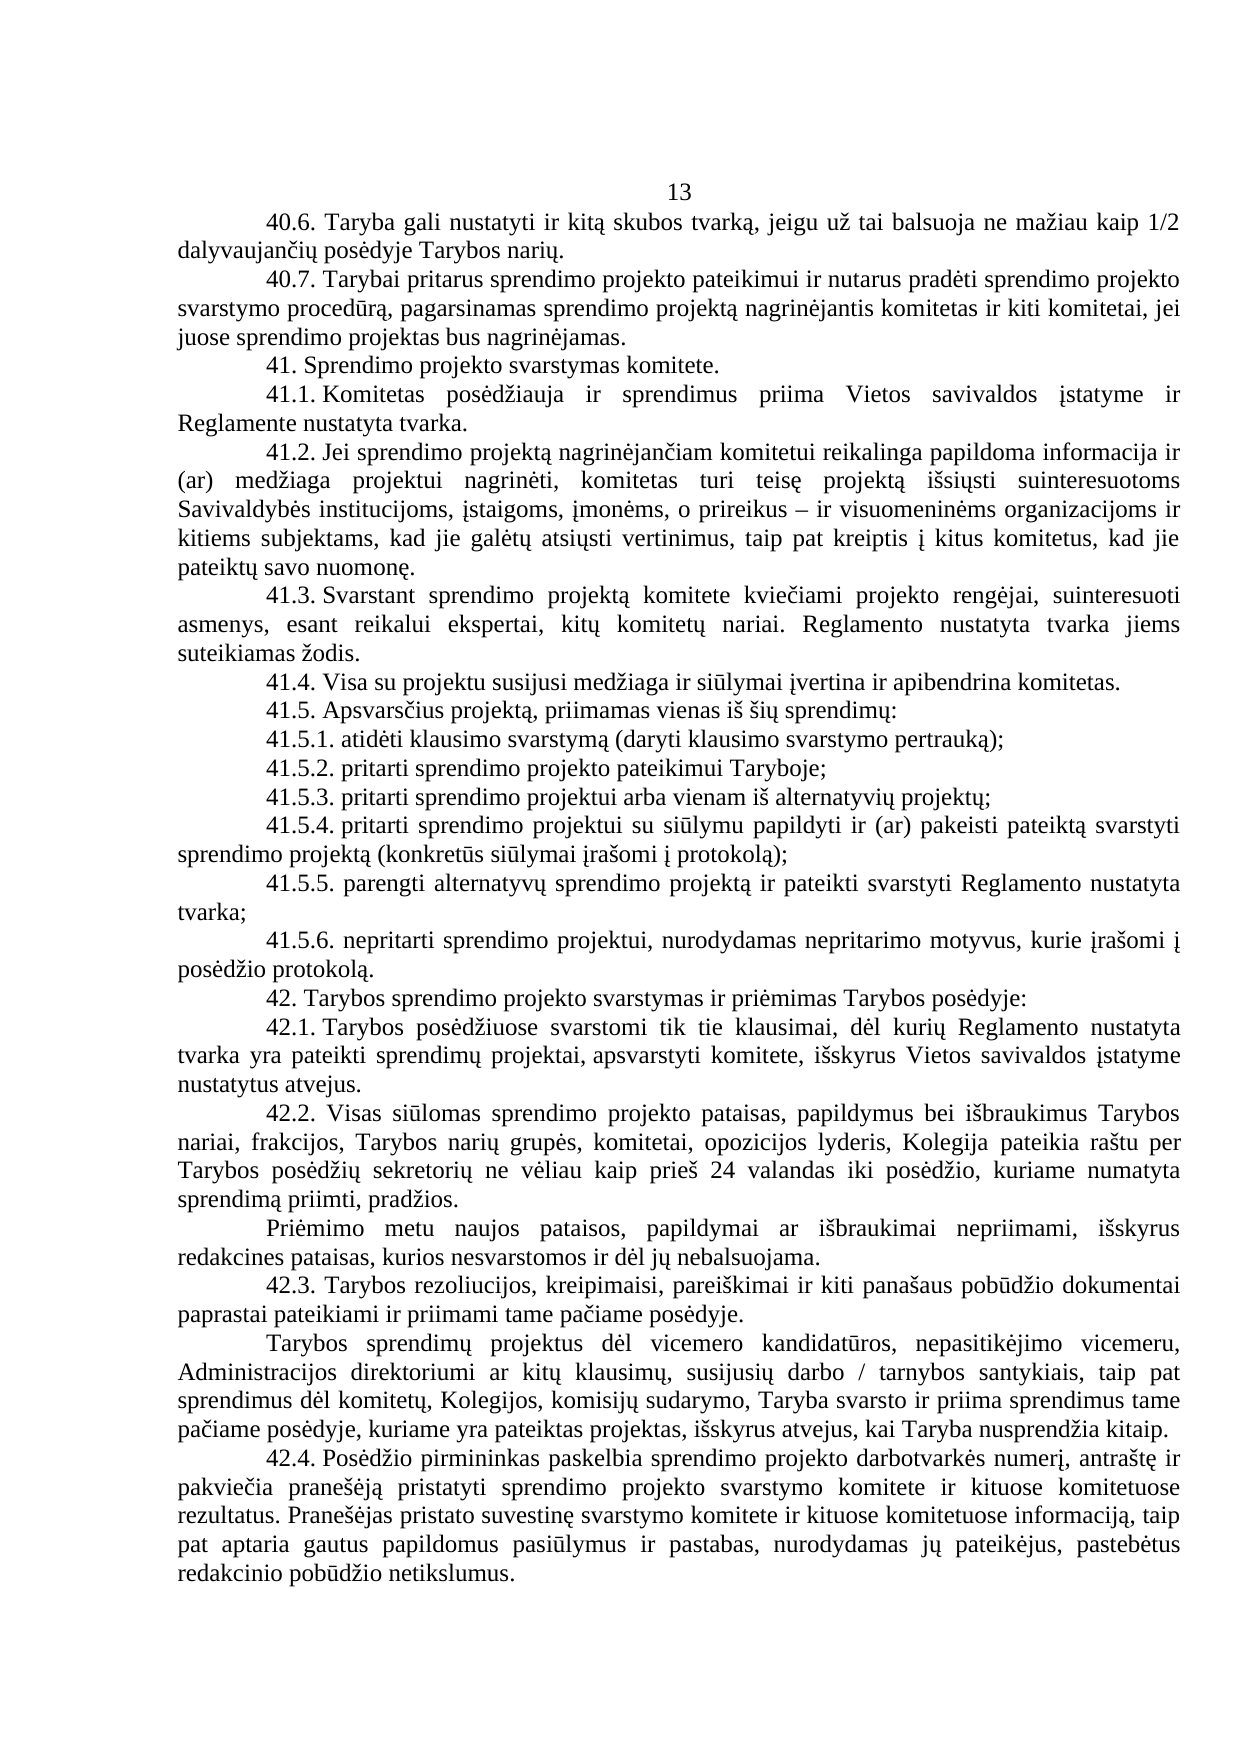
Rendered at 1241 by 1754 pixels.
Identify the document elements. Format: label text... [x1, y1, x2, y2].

text 41. Sprendimo projekto svarstymas komitete. [177, 350, 1181, 379]
text 42.3. Tarybos rezoliucijos, kreipimaisi, pareiškimai ir kiti panašaus pobūdžio dokumentai paprastai pateikiami ir priimami tame pačiame posėdyje. [177, 1270, 1181, 1328]
text 42. Tarybos sprendimo projekto svarstymas ir priėmimas Tarybos posėdyje: [177, 983, 1181, 1012]
text 41.5.1. atidėti klausimo svarstymą (daryti klausimo svarstymo pertrauką); [177, 724, 1181, 753]
text 40.6. Taryba gali nustatyti ir kitą skubos tvarką, jeigu už tai balsuoja ne mažiau kaip 1/2 dalyvaujančių posėdyje Tarybos narių. [177, 207, 1181, 264]
text 41.5.5. parengti alternatyvų sprendimo projektą ir pateikti svarstyti Reglamento nustatyta tvarka; [177, 868, 1181, 925]
text Priėmimo metu naujos pataisos, papildymai ar išbraukimai nepriimami, išskyrus redakcines pataisas, kurios nesvarstomos ir dėl jų nebalsuojama. [177, 1213, 1181, 1270]
text 42.1. Tarybos posėdžiuose svarstomi tik tie klausimai, dėl kurių Reglamento nustatyta tvarka yra pateikti sprendimų projektai, apsvarstyti komitete, išskyrus Vietos savivaldos įstatyme nustatytus atvejus. [177, 1012, 1181, 1098]
text Tarybos sprendimų projektus dėl vicemero kandidatūros, nepasitikėjimo vicemeru, Administracijos direktoriumi ar kitų klausimų, susijusių darbo / tarnybos santykiais, taip pat sprendimus dėl komitetų, Kolegijos, komisijų sudarymo, Taryba svarsto ir priima sprendimus tame pačiame posėdyje, kuriame yra pateiktas projektas, išskyrus atvejus, kai Taryba nusprendžia kitaip. [177, 1328, 1181, 1443]
text 41.3. Svarstant sprendimo projektą komitete kviečiami projekto rengėjai, suinteresuoti asmenys, esant reikalui ekspertai, kitų komitetų nariai. Reglamento nustatyta tvarka jiems suteikiamas žodis. [177, 580, 1181, 667]
text 41.2. Jei sprendimo projektą nagrinėjančiam komitetui reikalinga papildoma informacija ir (ar) medžiaga projektui nagrinėti, komitetas turi teisę projektą išsiųsti suinteresuotoms Savivaldybės institucijoms, įstaigoms, įmonėms, o prireikus – ir visuomeninėms organizacijoms ir kitiems subjektams, kad jie galėtų atsiųsti vertinimus, taip pat kreiptis į kitus komitetus, kad jie pateiktų savo nuomonę. [177, 437, 1181, 580]
text 41.5.3. pritarti sprendimo projektui arba vienam iš alternatyvių projektų; [177, 782, 1181, 810]
text 41.1. Komitetas posėdžiauja ir sprendimus priima Vietos savivaldos įstatyme ir Reglamente nustatyta tvarka. [177, 379, 1181, 437]
text 41.4. Visa su projektu susijusi medžiaga ir siūlymai įvertina ir apibendrina komitetas. [177, 667, 1181, 695]
text 41.5.6. nepritarti sprendimo projektui, nurodydamas nepritarimo motyvus, kurie įrašomi į posėdžio protokolą. [177, 925, 1181, 983]
text 42.4. Posėdžio pirmininkas paskelbia sprendimo projekto darbotvarkės numerį, antraštę ir pakviečia pranešėją pristatyti sprendimo projekto svarstymo komitete ir kituose komitetuose rezultatus. Pranešėjas pristato suvestinę svarstymo komitete ir kituose komitetuose informaciją, taip pat aptaria gautus papildomus pasiūlymus ir pastabas, nurodydamas jų pateikėjus, pastebėtus redakcinio pobūdžio netikslumus. [177, 1443, 1181, 1587]
text 42.2. Visas siūlomas sprendimo projekto pataisas, papildymus bei išbraukimus Tarybos nariai, frakcijos, Tarybos narių grupės, komitetai, opozicijos lyderis, Kolegija pateikia raštu per Tarybos posėdžių sekretorių ne vėliau kaip prieš 24 valandas iki posėdžio, kuriame numatyta sprendimą priimti, pradžios. [177, 1098, 1181, 1213]
text 41.5.4. pritarti sprendimo projektui su siūlymu papildyti ir (ar) pakeisti pateiktą svarstyti sprendimo projektą (konkretūs siūlymai įrašomi į protokolą); [177, 810, 1181, 868]
text 41.5.2. pritarti sprendimo projekto pateikimui Taryboje; [177, 753, 1181, 782]
text 40.7. Tarybai pritarus sprendimo projekto pateikimui ir nutarus pradėti sprendimo projekto svarstymo procedūrą, pagarsinamas sprendimo projektą nagrinėjantis komitetas ir kiti komitetai, jei juose sprendimo projektas bus nagrinėjamas. [177, 264, 1181, 350]
text 41.5. Apsvarsčius projektą, priimamas vienas iš šių sprendimų: [177, 695, 1181, 724]
